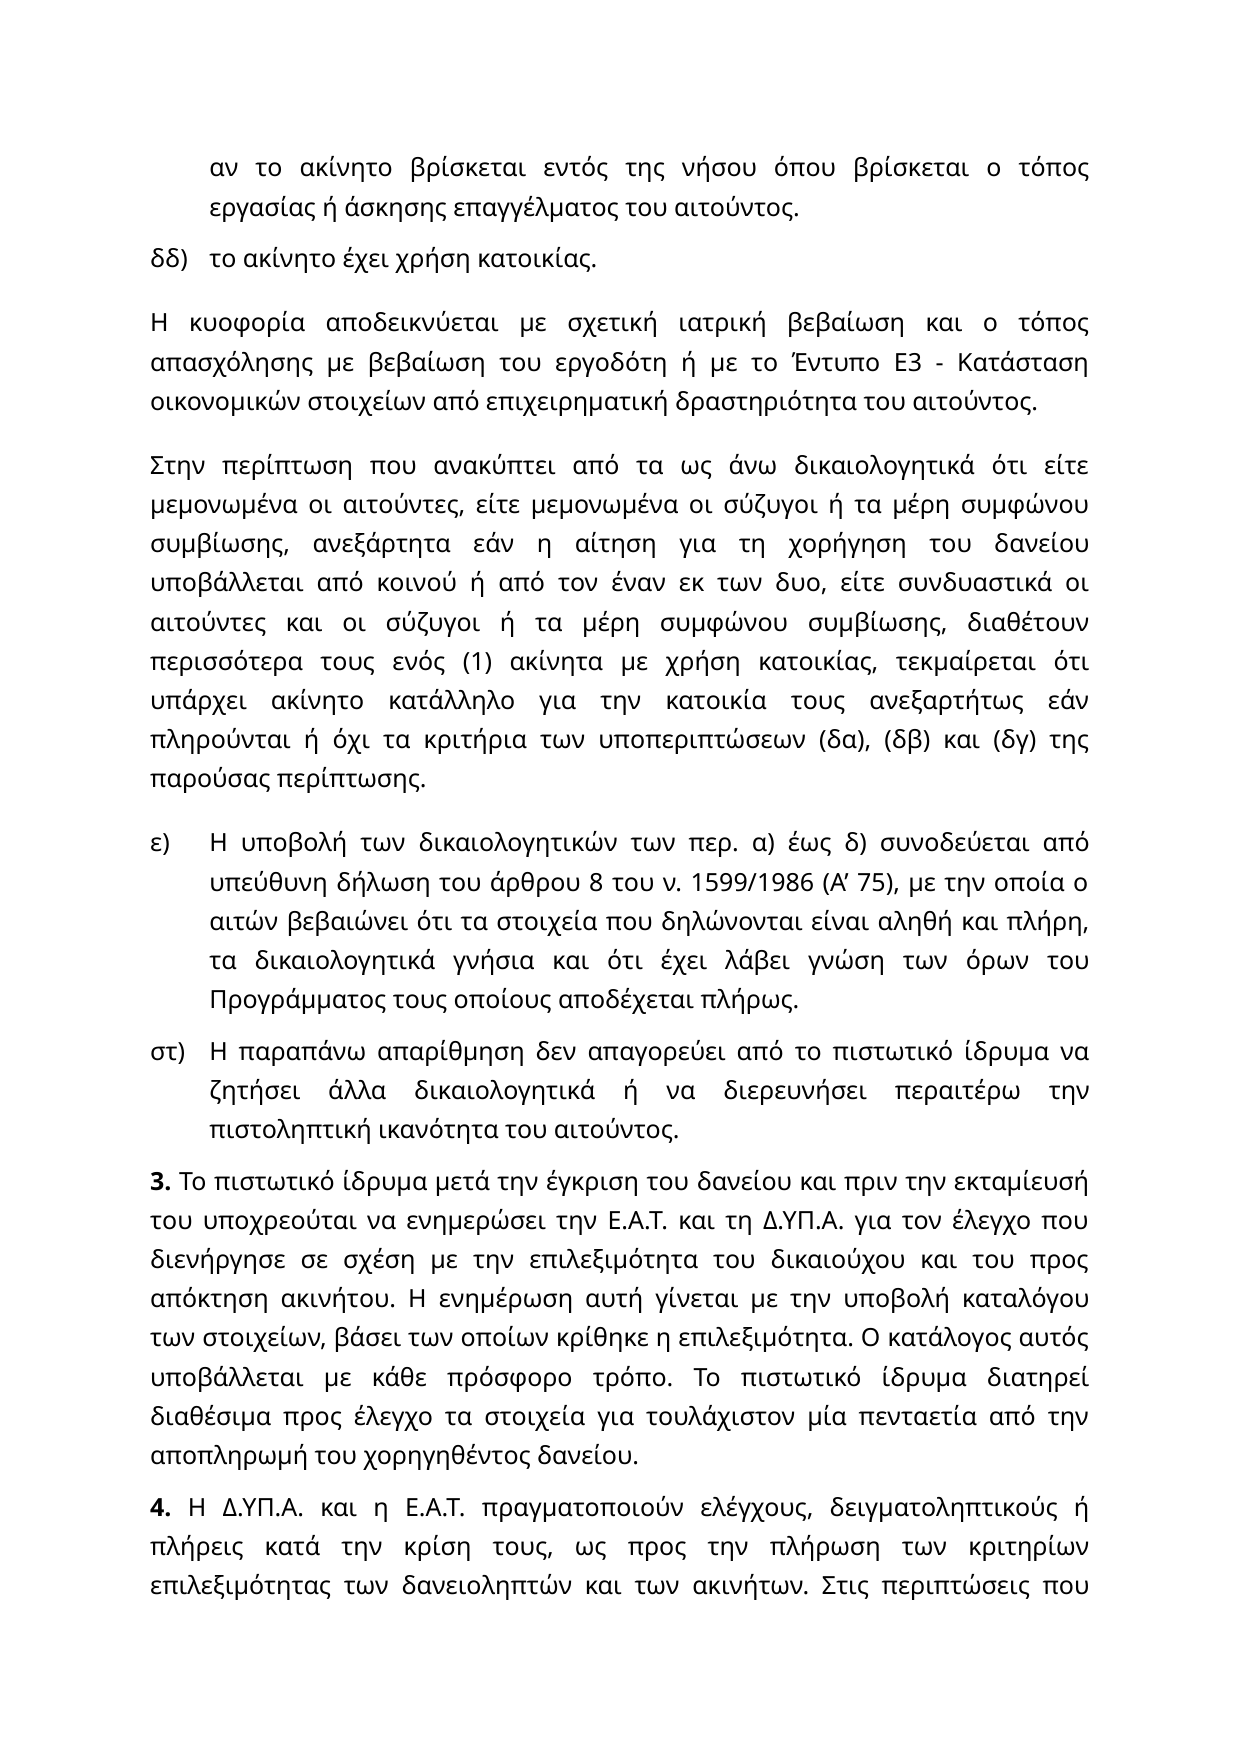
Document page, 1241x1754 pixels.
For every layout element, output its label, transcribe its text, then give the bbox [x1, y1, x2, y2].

text Στην περίπτωση που ανακύπτει από τα ως άνω δικαιολογητικά ότι είτε μεμονωμένα οι αιτούντες, είτε μεμονωμένα οι σύζυγοι ή τα μέρη συμφώνου συμβίωσης, ανεξάρτητα εάν η αίτηση για τη χορήγηση του δανείου υποβάλλεται από κοινού ή από τον έναν εκ των δυο, είτε συνδυαστικά οι αιτούντες και οι σύζυγοι ή τα μέρη συμφώνου συμβίωσης, διαθέτουν περισσότερα τους ενός (1) ακίνητα με χρήση κατοικίας, τεκμαίρεται ότι υπάρχει ακίνητο κατάλληλο για την κατοικία τους ανεξαρτήτως εάν πληρούνται ή όχι τα κριτήρια των υποπεριπτώσεων (δα), (δβ) και (δγ) της παρούσας περίπτωσης. [150, 447, 1090, 795]
text Η κυοφορία αποδεικνύεται με σχετική ιατρική βεβαίωση και ο τόπος απασχόλησης με βεβαίωση του εργοδότη ή με το Έντυπο Ε3 - Κατάσταση οικονομικών στοιχείων από επιχειρηματική δραστηριότητα του αιτούντος. [150, 305, 1090, 417]
list δδ) το ακίνητο έχει χρήση κατοικίας. [150, 241, 1090, 275]
text 4. Η Δ.ΥΠ.Α. και η Ε.Α.Τ. πραγματοποιούν ελέγχους, δειγματοληπτικούς ή πλήρεις κατά την κρίση τους, ως προς την πλήρωση των κριτηρίων επιλεξιμότητας των δανειοληπτών και των ακινήτων. Στις περιπτώσεις που [150, 1489, 1090, 1602]
list ε) Η υποβολή των δικαιολογητικών των περ. α) έως δ) συνοδεύεται από υπεύθυνη δήλωση του άρθρου 8 του ν. 1599/1986 (Α’ 75), με την οποία ο αιτών βεβαιώνει ότι τα στοιχεία που δηλώνονται είναι αληθή και πλήρη, τα δικαιολογητικά γνήσια και ότι έχει λάβει γνώση των όρων του Προγράμματος τους οποίους αποδέχεται πλήρως. [150, 825, 1090, 1016]
list στ) Η παραπάνω απαρίθμηση δεν απαγορεύει από το πιστωτικό ίδρυμα να ζητήσει άλλα δικαιολογητικά ή να διερευνήσει περαιτέρω την πιστοληπτική ικανότητα του αιτούντος. [150, 1033, 1090, 1146]
text 3. Το πιστωτικό ίδρυμα μετά την έγκριση του δανείου και πριν την εκταμίευσή του υποχρεούται να ενημερώσει την Ε.Α.Τ. και τη Δ.ΥΠ.Α. για τον έλεγχο που διενήργησε σε σχέση με την επιλεξιμότητα του δικαιούχου και του προς απόκτηση ακινήτου. Η ενημέρωση αυτή γίνεται με την υποβολή καταλόγου των στοιχείων, βάσει των οποίων κρίθηκε η επιλεξιμότητα. Ο κατάλογος αυτός υποβάλλεται με κάθε πρόσφορο τρόπο. Το πιστωτικό ίδρυμα διατηρεί διαθέσιμα προς έλεγχο τα στοιχεία για τουλάχιστον μία πενταετία από την αποπληρωμή του χορηγηθέντος δανείου. [150, 1163, 1090, 1472]
list αν το ακίνητο βρίσκεται εντός της νήσου όπου βρίσκεται ο τόπος εργασίας ή άσκησης επαγγέλματος του αιτούντος. [150, 150, 1090, 223]
